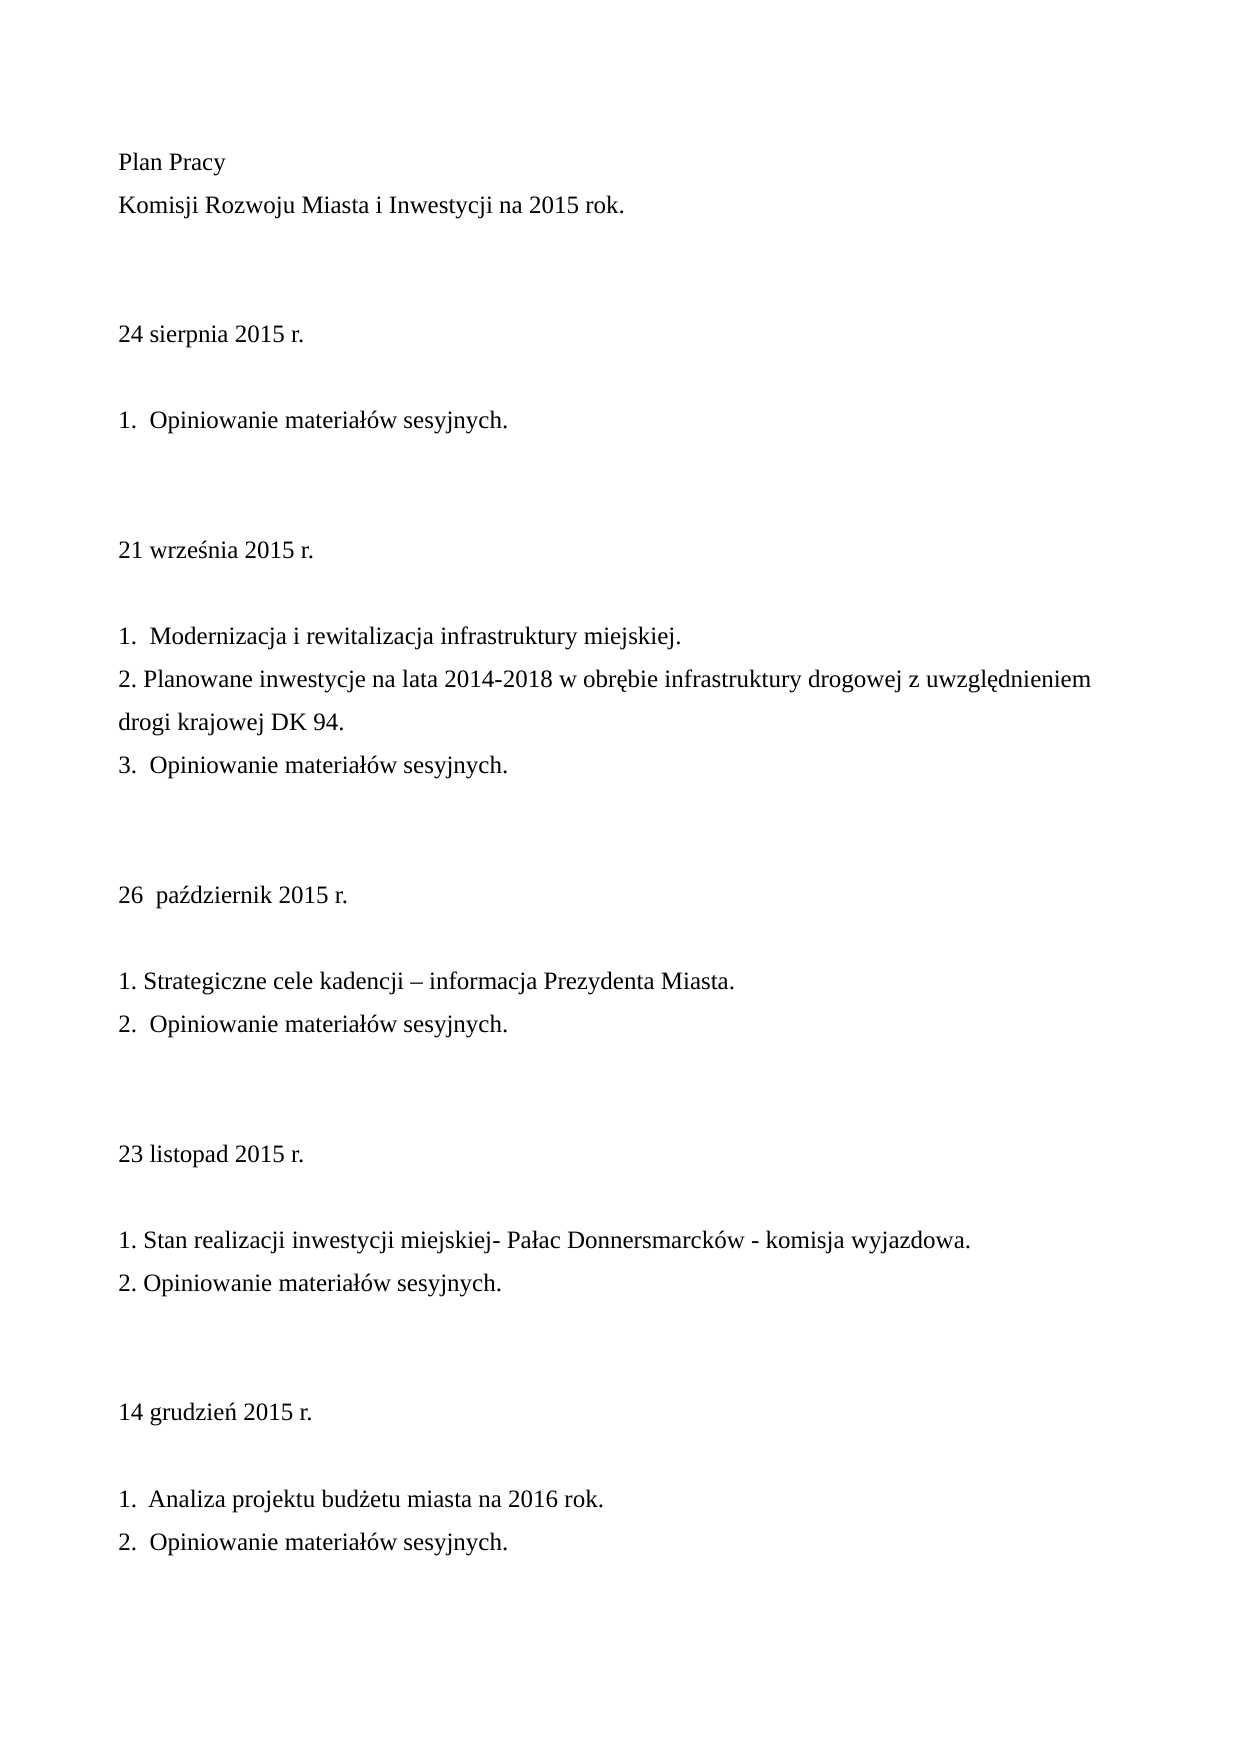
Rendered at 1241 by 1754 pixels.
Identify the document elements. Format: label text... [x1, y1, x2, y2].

text 2. Opiniowanie materiałów sesyjnych. [118, 1527, 1122, 1556]
text 1. Analiza projektu budżetu miasta na 2016 rok. [118, 1484, 1122, 1512]
text 2. Opiniowanie materiałów sesyjnych. [118, 1009, 1122, 1038]
text 14 grudzień 2015 r. [118, 1397, 1122, 1426]
text 2. Planowane inwestycje na lata 2014-2018 w obrębie infrastruktury drogowej z uwzględnieniem drogi krajowej DK 94. [118, 664, 1122, 736]
text 1. Strategiczne cele kadencji – informacja Prezydenta Miasta. [118, 966, 1122, 995]
text Plan Pracy [118, 147, 1122, 176]
text 1. Stan realizacji inwestycji miejskiej- Pałac Donnersmarcków - komisja wyjazdowa. [118, 1225, 1122, 1254]
text 23 listopad 2015 r. [118, 1139, 1122, 1167]
text 26 październik 2015 r. [118, 880, 1122, 909]
text 24 sierpnia 2015 r. [118, 319, 1122, 348]
text Komisji Rozwoju Miasta i Inwestycji na 2015 rok. [118, 190, 1122, 219]
text 2. Opiniowanie materiałów sesyjnych. [118, 1268, 1122, 1297]
text 1. Opiniowanie materiałów sesyjnych. [118, 406, 1122, 434]
text 21 września 2015 r. [118, 535, 1122, 564]
text 3. Opiniowanie materiałów sesyjnych. [118, 751, 1122, 779]
text 1. Modernizacja i rewitalizacja infrastruktury miejskiej. [118, 621, 1122, 650]
